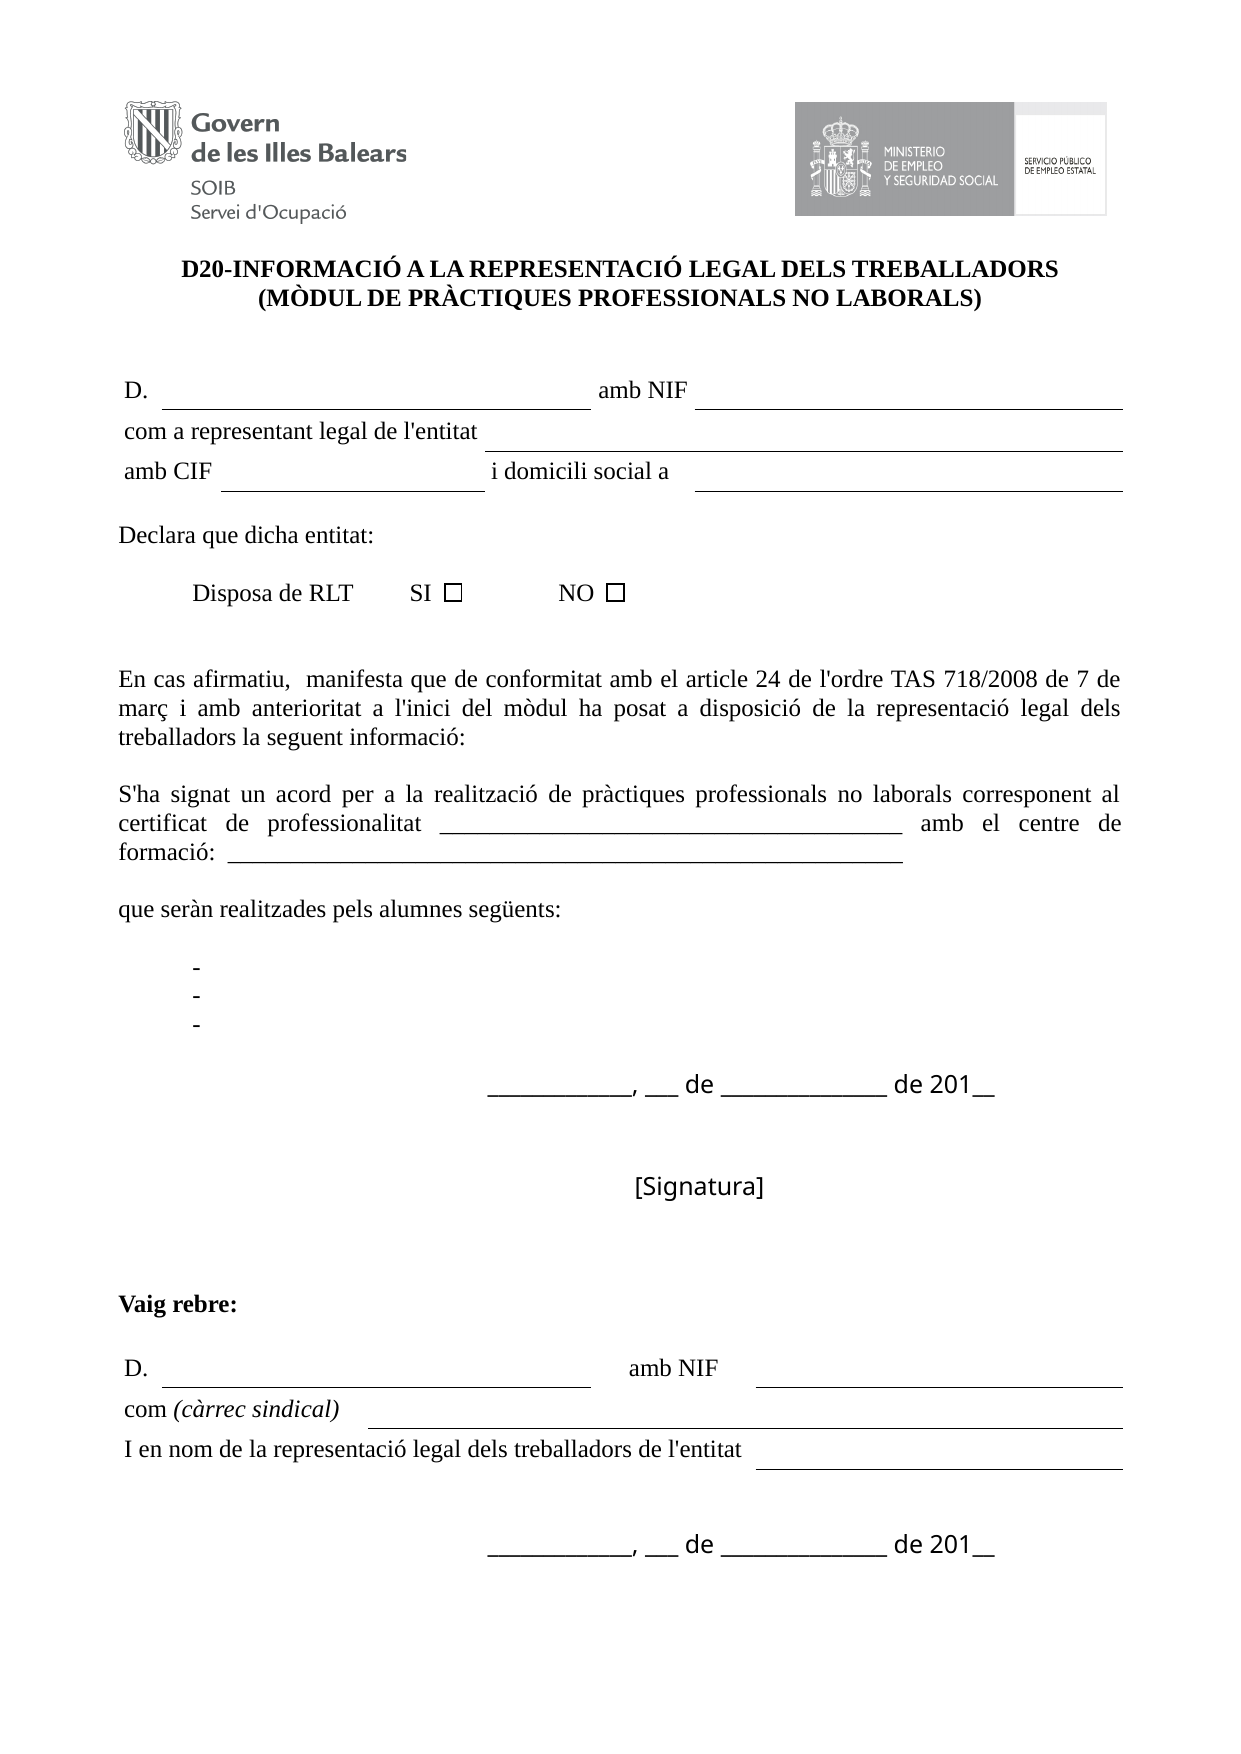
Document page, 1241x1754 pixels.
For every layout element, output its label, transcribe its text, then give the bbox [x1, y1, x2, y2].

table_header [756, 1347, 1123, 1387]
text - [118, 952, 1122, 981]
text [Signatura] [561, 1169, 1122, 1203]
table_cell [756, 1429, 1123, 1469]
text - [118, 1009, 1122, 1038]
text que seràn realitzades pels alumnes següents: [118, 894, 1122, 923]
table_cell com a representant legal de l'entitat [118, 409, 485, 451]
text Disposa de RLT SI NO [118, 578, 1122, 607]
table_cell [695, 452, 1123, 491]
table_cell [368, 1387, 1123, 1428]
picture [124, 101, 407, 224]
table_cell i domicili social a [485, 452, 694, 491]
text - [118, 981, 1122, 1009]
table_cell amb CIF [118, 451, 221, 491]
table_cell com (càrrec sindical) [118, 1387, 368, 1428]
table_cell I en nom de la representació legal dels treballadors de l'entitat [118, 1428, 756, 1469]
table_header [162, 369, 591, 409]
text En cas afirmatiu, manifesta que de conformitat amb el article 24 de l'ordre TAS 718/2008 de 7 de març i amb anterioritat a l'inici del mòdul ha posat a disposició de la representació legal dels treballadors la seguent informació: [118, 664, 1122, 751]
text Declara que dicha entitat: [118, 521, 1122, 549]
table_header [162, 1347, 591, 1387]
table_header D. [118, 1347, 162, 1387]
text S'ha signat un acord per a la realització de pràctiques professionals no laborals corresponent al certificat de professionalitat _____________________________________ amb el centre de formació: ______________________________________________________ [118, 779, 1122, 866]
table_header D. [118, 369, 162, 409]
table_header [695, 369, 1123, 409]
table_cell [485, 409, 1123, 451]
text _____________, ___ de _______________ de 201__ [118, 1067, 1122, 1101]
text Vaig rebre: [118, 1289, 1122, 1318]
text _____________, ___ de _______________ de 201__ [118, 1527, 1122, 1561]
text D20-INFORMACIÓ A LA REPRESENTACIÓ LEGAL DELS TREBALLADORS [118, 254, 1122, 283]
table_header amb NIF [591, 1347, 756, 1387]
picture [795, 102, 1107, 216]
table_cell [221, 451, 485, 491]
text (MÒDUL DE PRÀCTIQUES PROFESSIONALS NO LABORALS) [118, 283, 1122, 312]
table_header amb NIF [591, 369, 694, 409]
